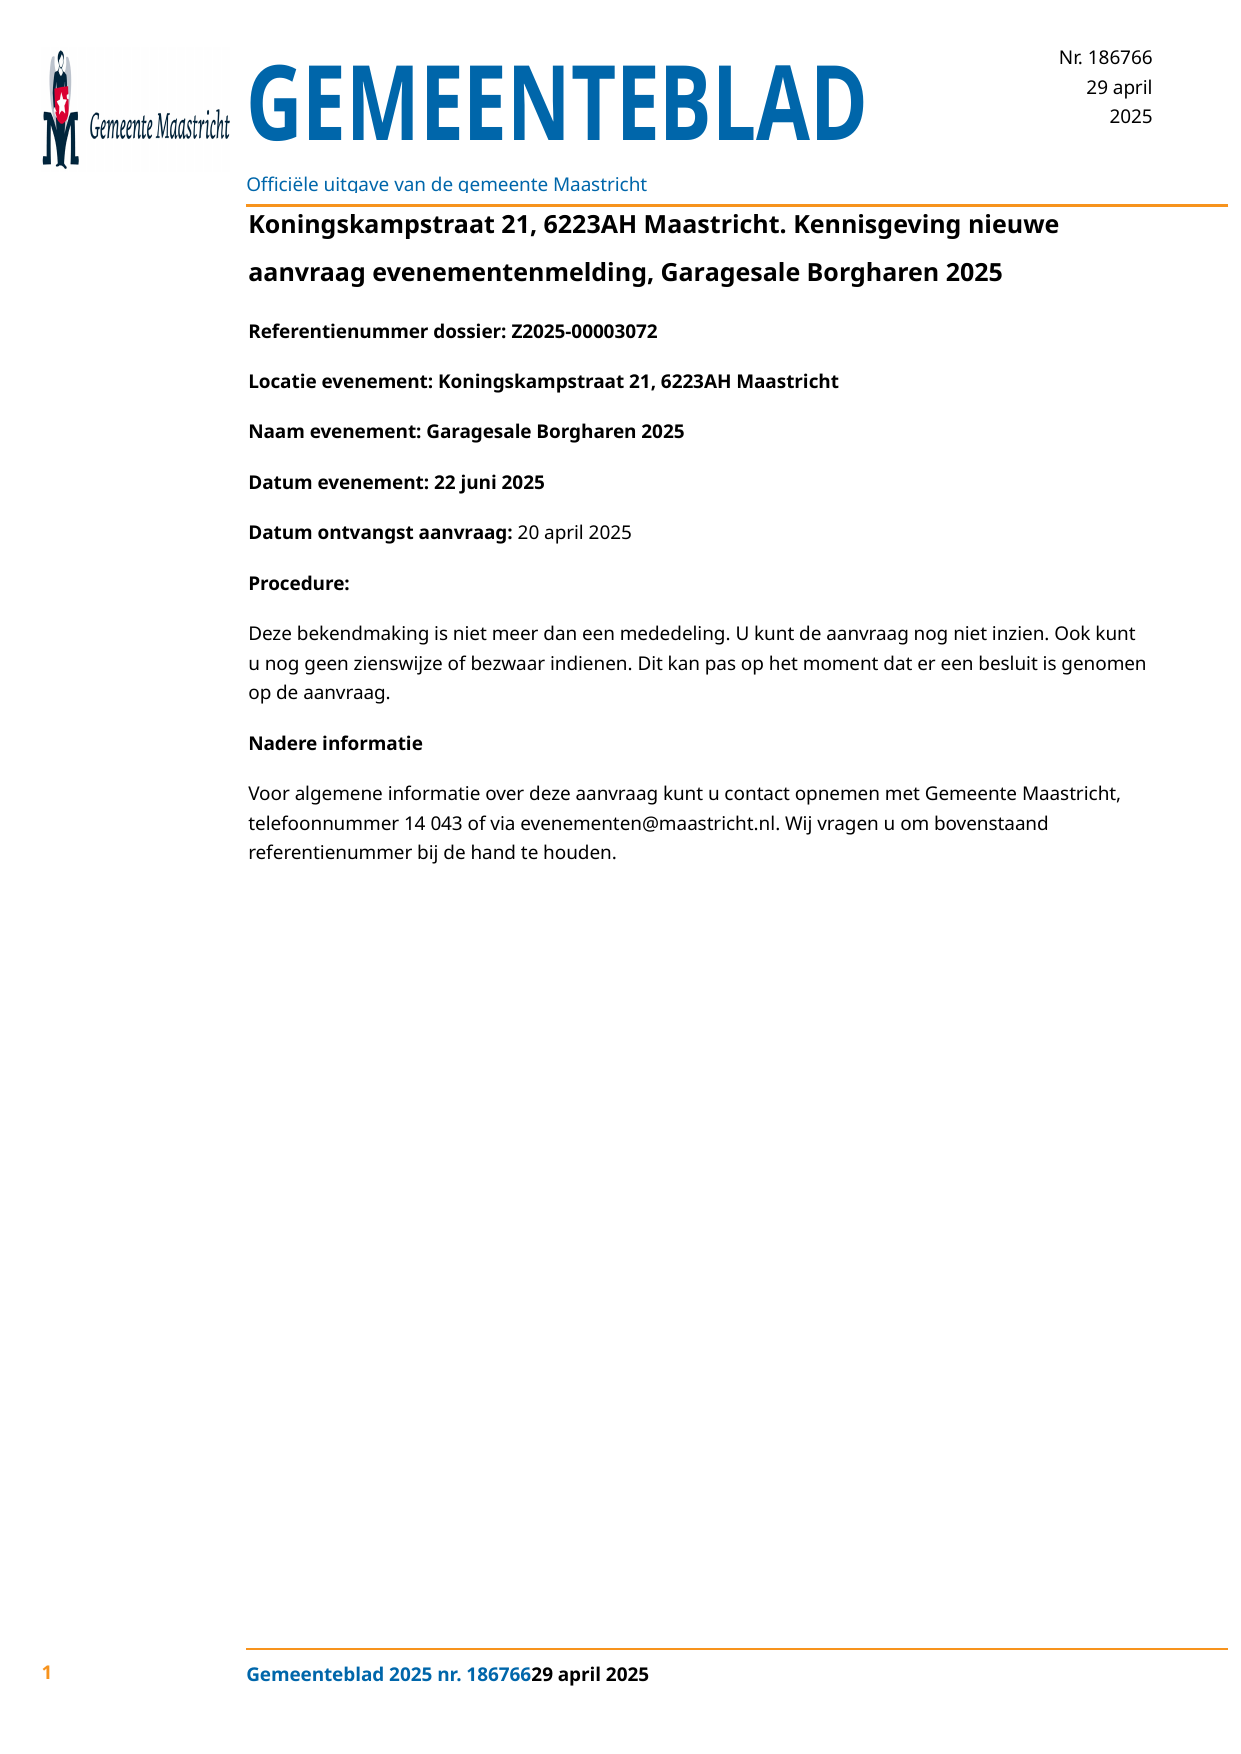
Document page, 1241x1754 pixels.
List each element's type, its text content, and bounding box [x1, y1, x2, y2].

text Nadere informatie [248, 730, 1152, 756]
text Datum ontvangst aanvraag: 20 april 2025 [248, 519, 1152, 545]
text Naam evenement: Garagesale Borgharen 2025 [248, 419, 1152, 444]
text Datum evenement: 22 juni 2025 [248, 469, 1152, 495]
text Voor algemene informatie over deze aanvraag kunt u contact opnemen met Gemeente Maastricht, telefoonnummer 14 043 of via evenementen@maastricht.nl. Wij vragen u om bovenstaand referentienummer bij de hand te houden. [248, 780, 1152, 865]
text Locatie evenement: Koningskampstraat 21, 6223AH Maastricht [248, 368, 1152, 394]
text Referentienummer dossier: Z2025-00003072 [248, 318, 1152, 344]
picture [41, 47, 231, 172]
text Procedure: [248, 570, 1152, 596]
text Deze bekendmaking is niet meer dan een mededeling. U kunt de aanvraag nog niet inzien. Ook kunt u nog geen zienswijze of bezwaar indienen. Dit kan pas op het moment dat er een besluit is genomen op de aanvraag. [248, 620, 1152, 705]
text Koningskampstraat 21, 6223AH Maastricht. Kennisgeving nieuwe aanvraag evenementenmelding, Garagesale Borgharen 2025 [248, 207, 1152, 288]
